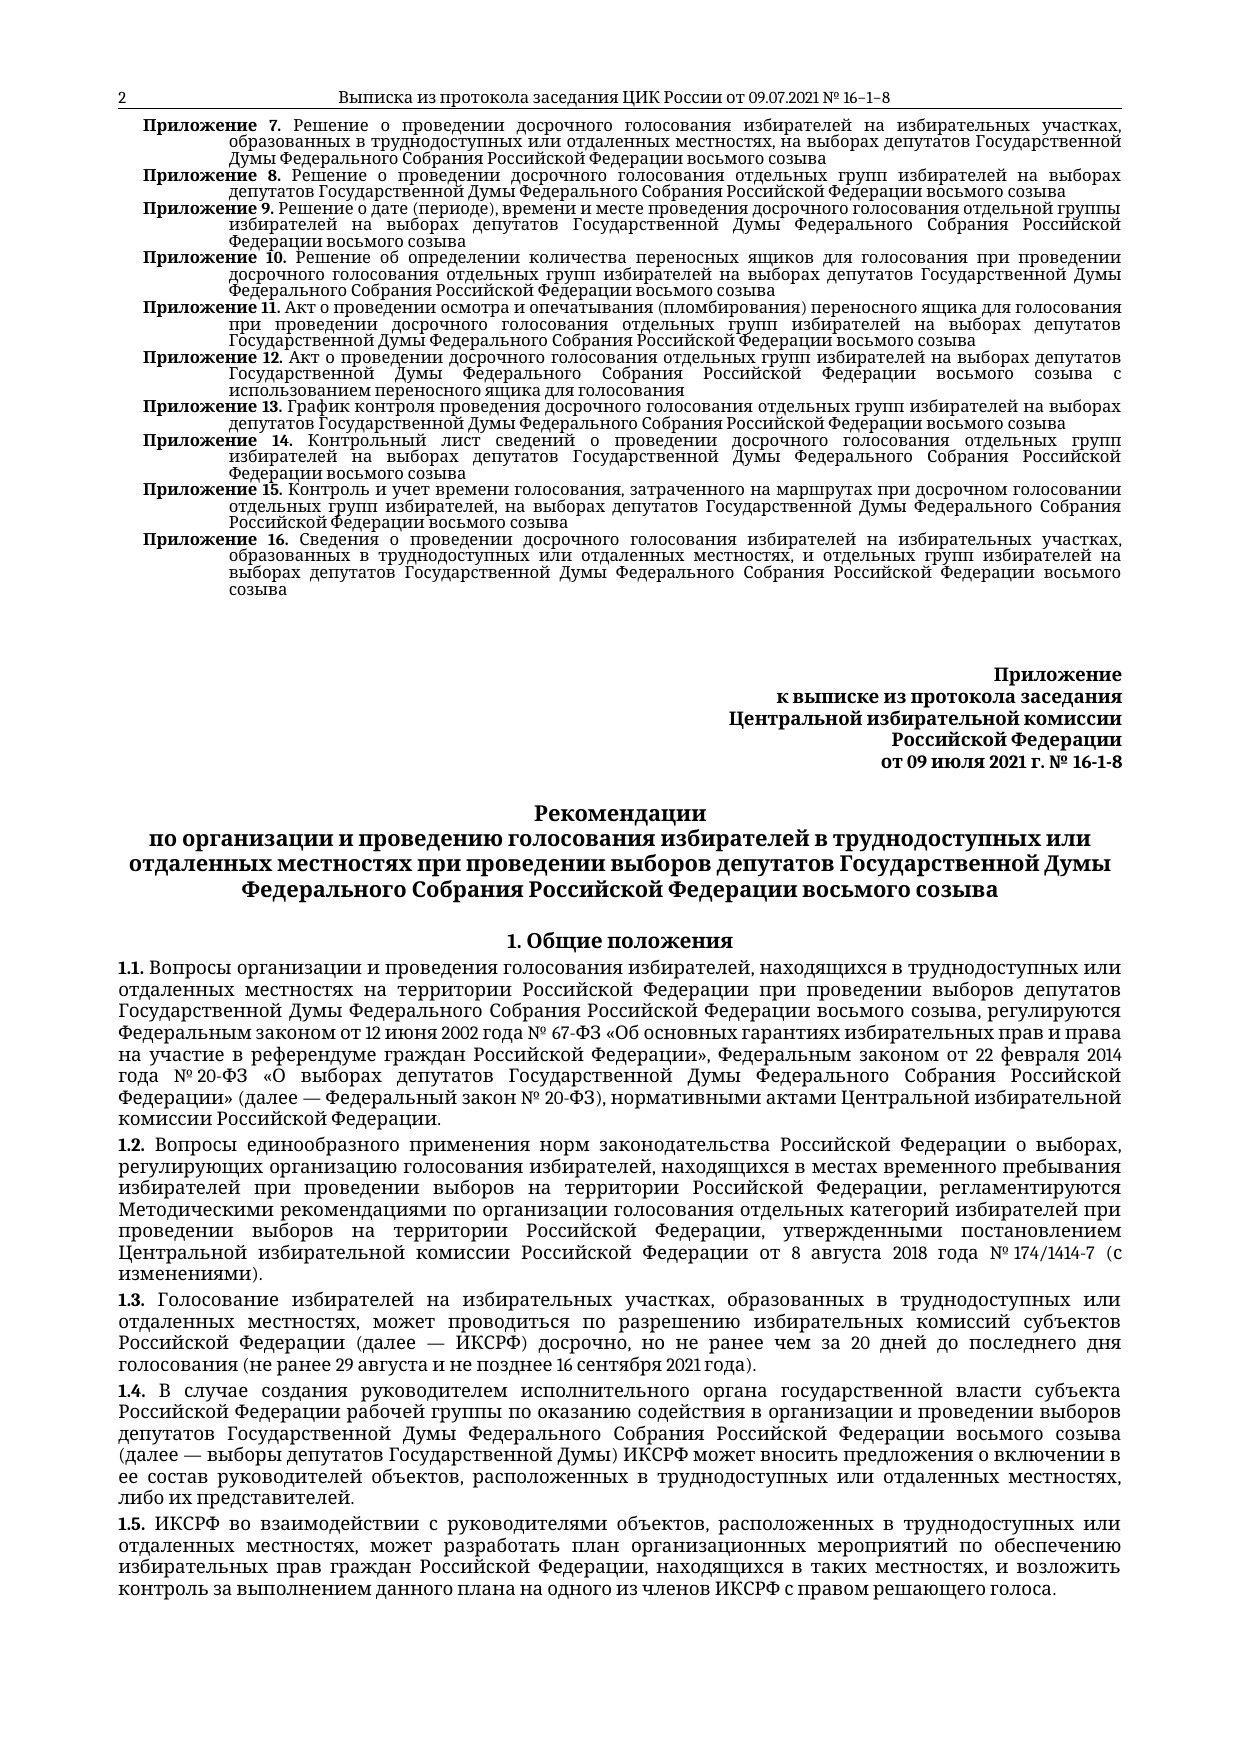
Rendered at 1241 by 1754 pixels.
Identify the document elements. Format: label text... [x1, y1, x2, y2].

text Приложение 8. Решение о проведении досрочного голосования отдельных групп избирателей на выборах депутатов Государственной Думы Федерального Собрания Российской Федерации восьмого созыва [143, 168, 1122, 201]
text 1.1. Вопросы организации и проведения голосования избирателей, находящихся в труднодоступных или отдаленных местностях на территории Российской Федерации при проведении выборов депутатов Государственной Думы Федерального Собрания Российской Федерации восьмого созыва, регулируются Федеральным законом от 12 июня 2002 года № 67-ФЗ «Об основных гарантиях избирательных прав и права на участие в референдуме граждан Российской Федерации», Федеральным законом от 22 февраля 2014 года № 20-ФЗ «О выборах депутатов Государственной Думы Федерального Собрания Российской Федерации» (далее — Федеральный закон № 20-ФЗ), нормативными актами Центральной избирательной комиссии Российской Федерации. [118, 958, 1122, 1130]
text Приложение 11. Акт о проведении осмотра и опечатывания (пломбирования) переносного ящика для голосования при проведении досрочного голосования отдельных групп избирателей на выборах депутатов Государственной Думы Федерального Собрания Российской Федерации восьмого созыва [143, 300, 1122, 350]
subtitle 1. Общие положения [118, 930, 1122, 954]
text Приложение 12. Акт о проведении досрочного голосования отдельных групп избирателей на выборах депутатов Государственной Думы Федерального Собрания Российской Федерации восьмого созыва с использованием переносного ящика для голосования [143, 350, 1122, 399]
text Приложение 15. Контроль и учет времени голосования, затраченного на маршрутах при досрочном голосовании отдельных групп избирателей, на выборах депутатов Государственной Думы Федерального Собрания Российской Федерации восьмого созыва [143, 482, 1122, 532]
text Приложение 13. График контроля проведения досрочного голосования отдельных групп избирателей на выборах депутатов Государственной Думы Федерального Собрания Российской Федерации восьмого созыва [143, 399, 1122, 433]
subtitle Рекомендации по организации и проведению голосования избирателей в труднодоступных или отдаленных местностях при проведении выборов депутатов Государственной Думы Федерального Собрания Российской Федерации восьмого созыва [118, 802, 1122, 903]
text Приложение 14. Контрольный лист сведений о проведении досрочного голосования отдельных групп избирателей на выборах депутатов Государственной Думы Федерального Собрания Российской Федерации восьмого созыва [143, 433, 1122, 482]
text 1.5. ИКСРФ во взаимодействии с руководителями объектов, расположенных в труднодоступных или отдаленных местностях, может разработать план организационных мероприятий по обеспечению избирательных прав граждан Российской Федерации, находящихся в таких местностях, и возложить контроль за выполнением данного плана на одного из членов ИКСРФ с правом решающего голоса. [118, 1514, 1122, 1600]
text Приложение 10. Решение об определении количества переносных ящиков для голосования при проведении досрочного голосования отдельных групп избирателей на выборах депутатов Государственной Думы Федерального Собрания Российской Федерации восьмого созыва [143, 251, 1122, 300]
text Приложение 7. Решение о проведении досрочного голосования избирателей на избирательных участках, образованных в труднодоступных или отдаленных местностях, на выборах депутатов Государственной Думы Федерального Собрания Российской Федерации восьмого созыва [143, 118, 1122, 168]
text Приложение 16. Сведения о проведении досрочного голосования избирателей на избирательных участках, образованных в труднодоступных или отдаленных местностях, и отдельных групп избирателей на выборах депутатов Государственной Думы Федерального Собрания Российской Федерации восьмого созыва [143, 532, 1122, 598]
text 1.2. Вопросы единообразного применения норм законодательства Российской Федерации о выборах, регулирующих организацию голосования избирателей, находящихся в местах временного пребывания избирателей при проведении выборов на территории Российской Федерации, регламентируются Методическими рекомендациями по организации голосования отдельных категорий избирателей при проведении выборов на территории Российской Федерации, утвержденными постановлением Центральной избирательной комиссии Российской Федерации от 8 августа 2018 года № 174/1414-7 (с изменениями). [118, 1134, 1122, 1286]
text Приложение к выписке из протокола заседания Центральной избирательной комиссии Российской Федерации от 09 июля 2021 г. № 16-1-8 [118, 665, 1122, 773]
text 1.4. В случае создания руководителем исполнительного органа государственной власти субъекта Российской Федерации рабочей группы по оказанию содействия в организации и проведении выборов депутатов Государственной Думы Федерального Собрания Российской Федерации восьмого созыва (далее — выборы депутатов Государственной Думы) ИКСРФ может вносить предложения о включении в ее состав руководителей объектов, расположенных в труднодоступных или отдаленных местностях, либо их представителей. [118, 1380, 1122, 1509]
text 1.3. Голосование избирателей на избирательных участках, образованных в труднодоступных или отдаленных местностях, может проводиться по разрешению избирательных комиссий субъектов Российской Федерации (далее — ИКСРФ) досрочно, но не ранее чем за 20 дней до последнего дня голосования (не ранее 29 августа и не позднее 16 сентября 2021 года). [118, 1290, 1122, 1376]
text Приложение 9. Решение о дате (периоде), времени и месте проведения досрочного голосования отдельной группы избирателей на выборах депутатов Государственной Думы Федерального Собрания Российской Федерации восьмого созыва [143, 201, 1122, 251]
